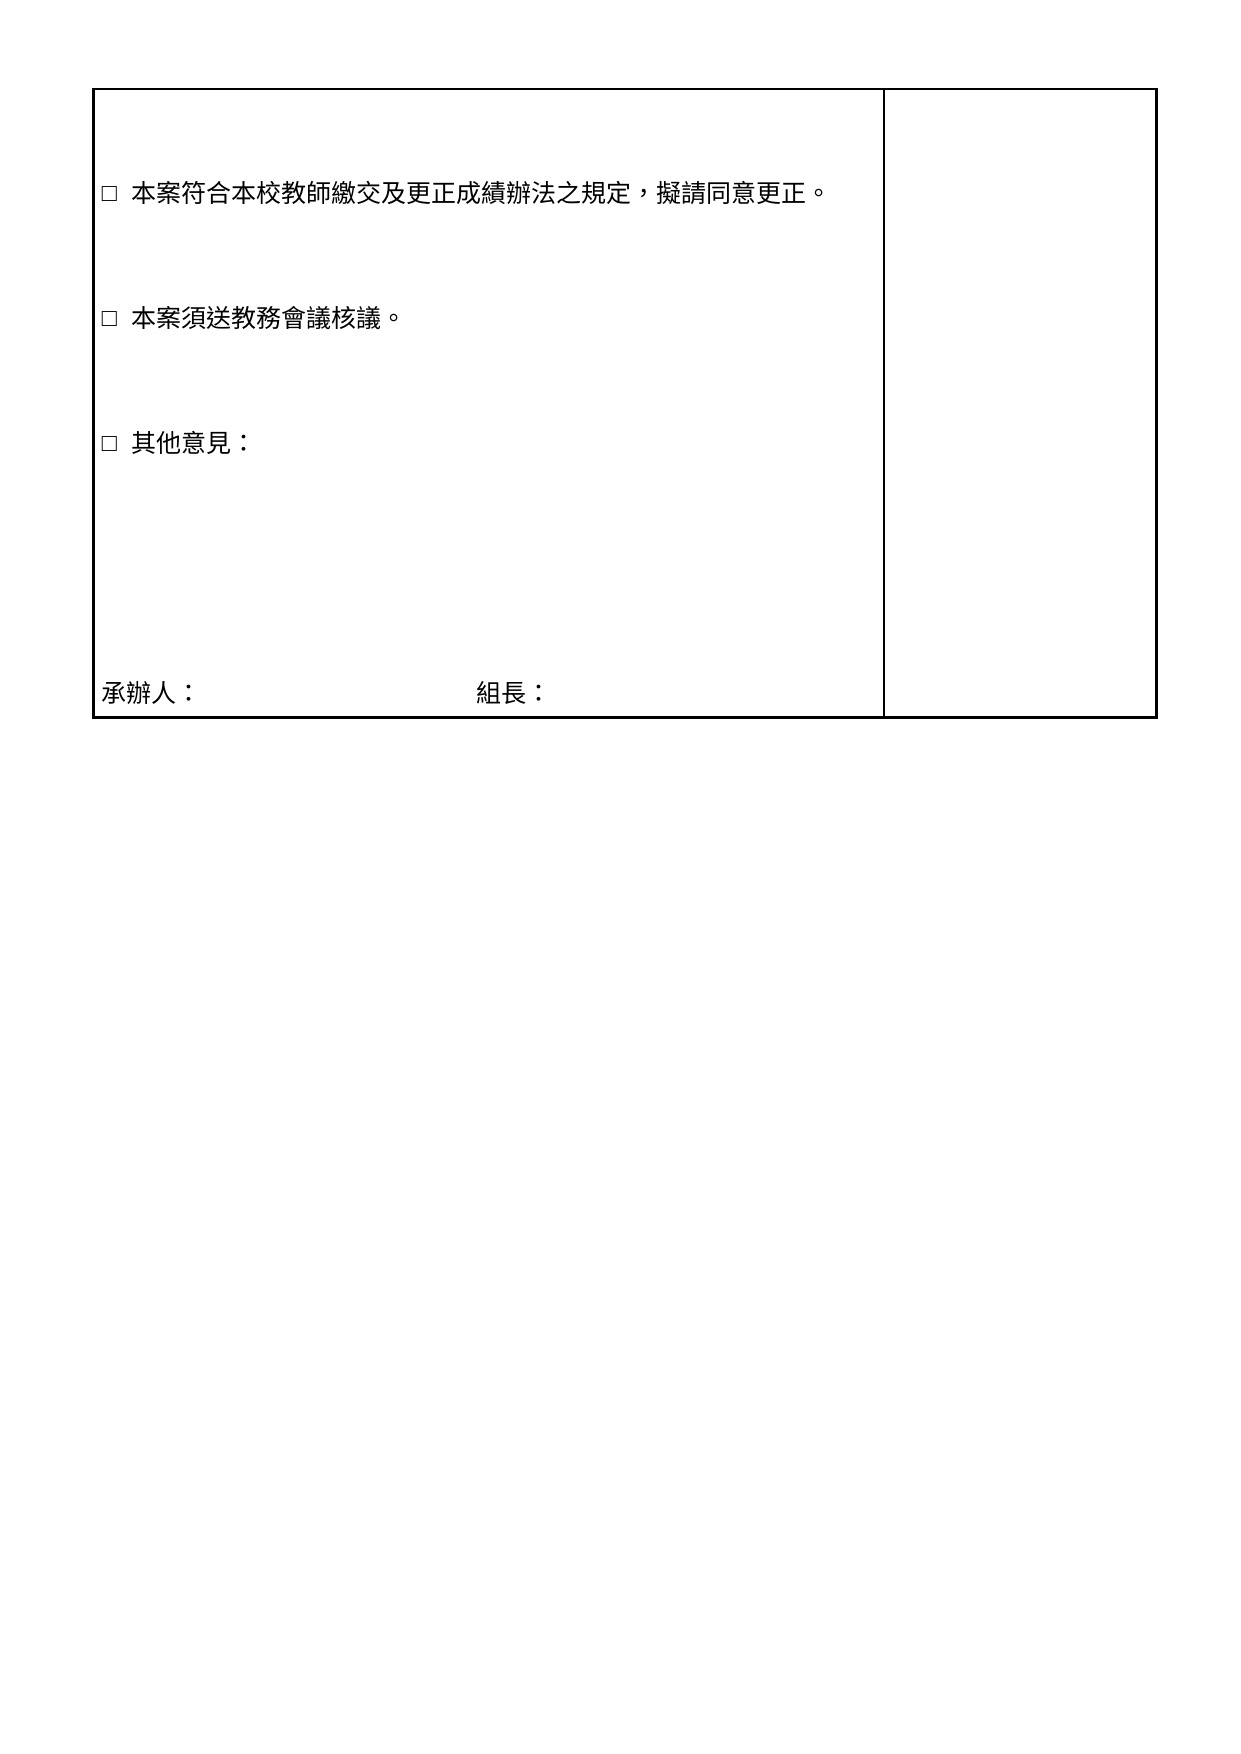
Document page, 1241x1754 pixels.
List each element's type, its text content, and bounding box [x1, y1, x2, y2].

table_cell [885, 90, 1155, 716]
table_cell □ 本案符合本校教師繳交及更正成績辦法之規定，擬請同意更正。 □ 本案須送教務會議核議。 □ 其他意見： 承辦人： 組長： [95, 90, 883, 716]
